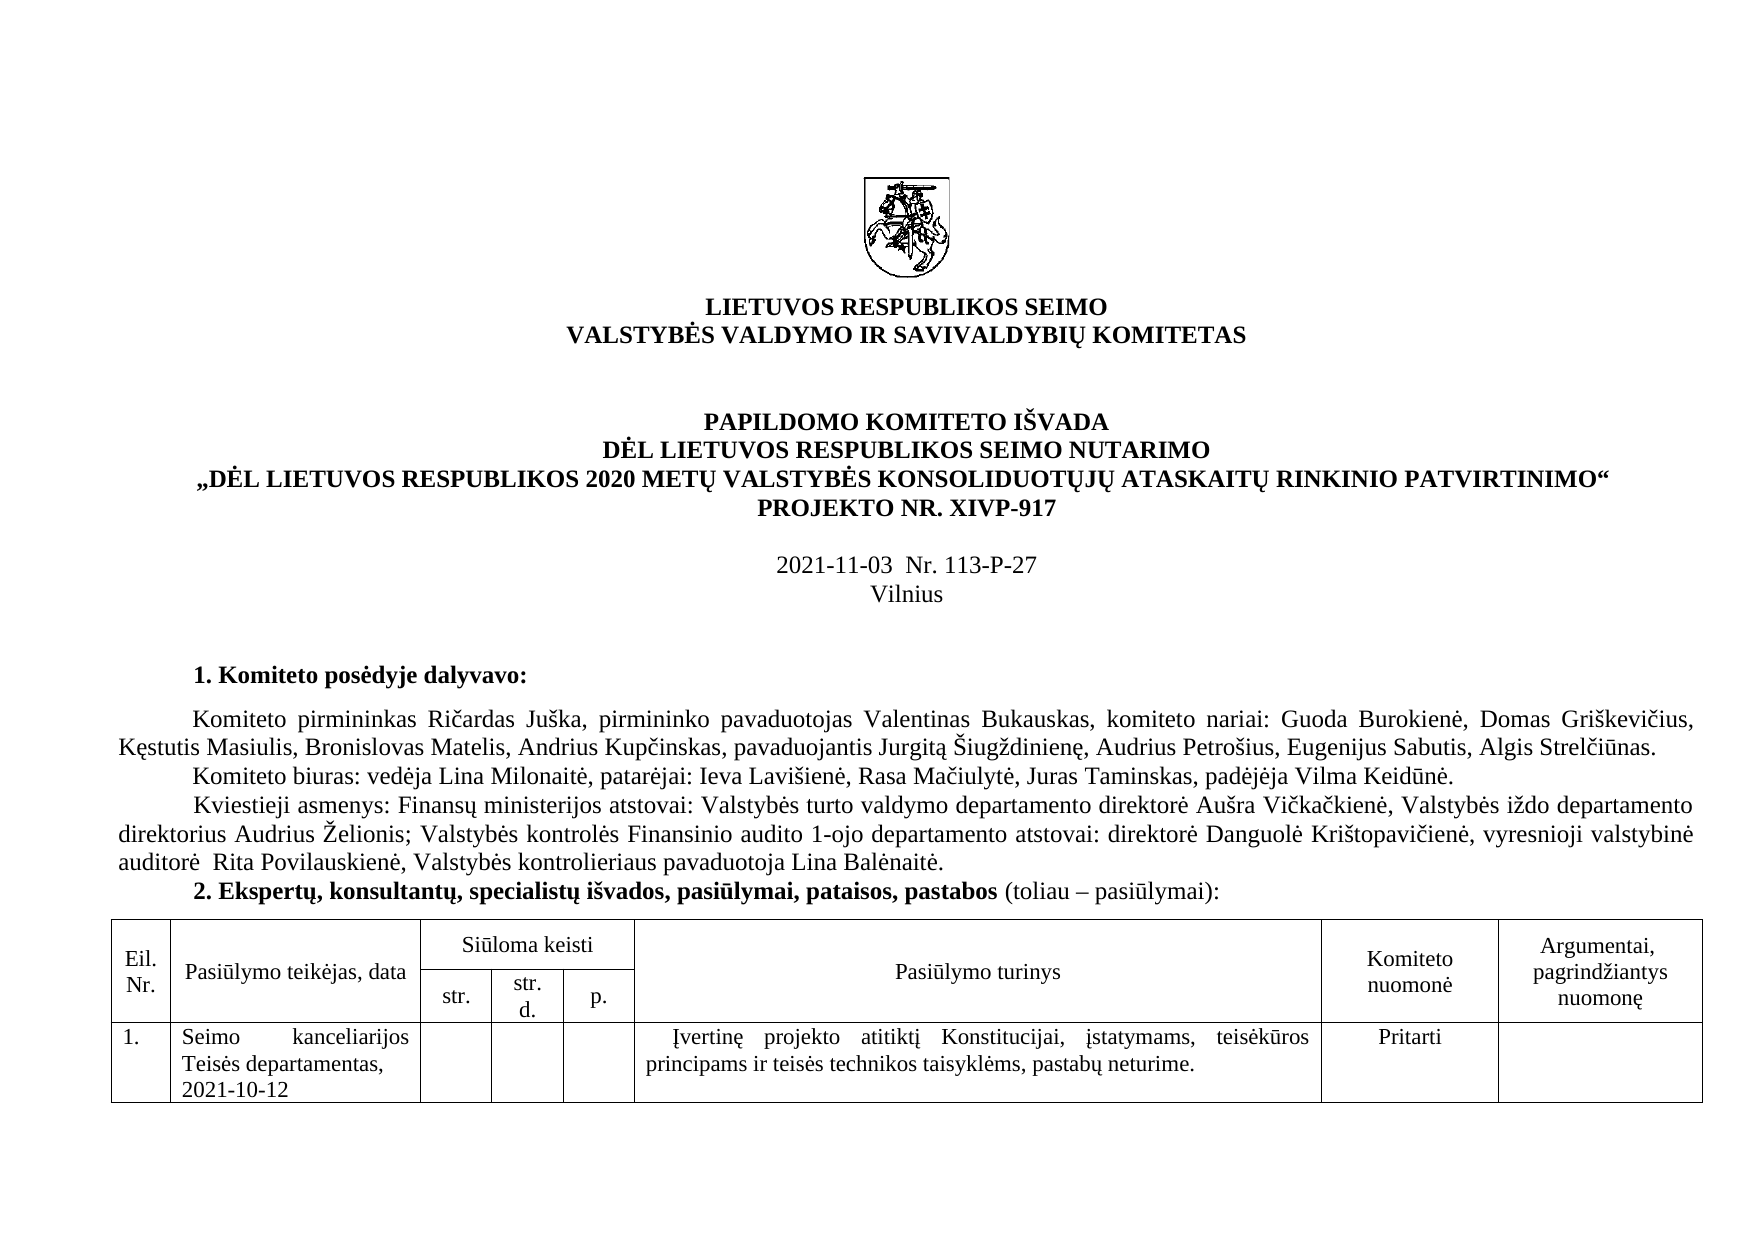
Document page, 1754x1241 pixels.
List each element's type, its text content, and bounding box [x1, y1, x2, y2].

list Komiteto biuras: vedėja Lina Milonaitė, patarėjai: Ieva Lavišienė, Rasa Mačiulytė, Juras Taminskas, padėjėja Vilma Keidūnė. [118, 761, 1695, 790]
table_header Argumentai, pagrindžiantys nuomonę [1499, 920, 1702, 1022]
table_cell p. [564, 970, 634, 1022]
table_header Pasiūlymo turinys [635, 920, 1321, 1022]
table_cell str. d. [492, 970, 563, 1022]
text LIETUVOS RESPUBLIKOS SEIMO [118, 292, 1695, 320]
table_header Siūloma keisti [421, 920, 634, 968]
table_cell [492, 1023, 563, 1102]
text 2021-11-03 Nr. 113-P-27 [118, 550, 1695, 579]
text PROJEKTO NR. XIVP-917 [118, 493, 1695, 522]
table_cell [421, 1023, 491, 1102]
table_header Komiteto nuomonė [1322, 920, 1498, 1022]
text DĖL LIETUVOS RESPUBLIKOS SEIMO NUTARIMO [118, 435, 1695, 464]
text valstybės valdymo ir savivaldybių komitetas [118, 320, 1695, 349]
table_header Eil. Nr. [112, 920, 170, 1022]
table_cell Pritarti [1322, 1023, 1498, 1102]
text Vilnius [118, 579, 1695, 608]
table_cell Seimo kanceliarijos Teisės departamentas, 2021-10-12 [171, 1023, 420, 1102]
text Komiteto pirmininkas Ričardas Juška, pirmininko pavaduotojas Valentinas Bukauskas, komiteto nariai: Guoda Burokienė, Domas Griškevičius, Kęstutis Masiulis, Bronislovas Matelis, Andrius Kupčinskas, pavaduojantis Jurgitą Šiugždinienę, Audrius Petrošius, Eugenijus Sabutis, Algis Strelčiūnas. [118, 704, 1695, 761]
text „DĖL LIETUVOS RESPUBLIKOS 2020 METŲ VALSTYBĖS KONSOLIDUOTŲJŲ ATASKAITŲ RINKINIO PATVIRTINIMO“ [118, 464, 1695, 493]
table_cell Įvertinę projekto atitiktį Konstitucijai, įstatymams, teisėkūros principams ir teisės technikos taisyklėms, pastabų neturime. [635, 1023, 1321, 1102]
table_cell [564, 1023, 634, 1102]
text 1. Komiteto posėdyje dalyvavo: [118, 661, 1695, 689]
table_cell [1499, 1023, 1702, 1102]
text 2. Ekspertų, konsultantų, specialistų išvados, pasiūlymai, pataisos, pastabos (toliau – pasiūlymai): [118, 876, 1695, 905]
table_cell [112, 1023, 170, 1102]
table_header Pasiūlymo teikėjas, data [171, 920, 420, 1022]
text Kviestieji asmenys: Finansų ministerijos atstovai: Valstybės turto valdymo departamento direktorė Aušra Vičkačkienė, Valstybės iždo departamento direktorius Audrius Želionis; Valstybės kontrolės Finansinio audito 1-ojo departamento atstovai: direktorė Danguolė Krištopavičienė, vyresnioji valstybinė auditorė Rita Povilauskienė, Valstybės kontrolieriaus pavaduotoja Lina Balėnaitė. [118, 790, 1695, 876]
table_cell str. [421, 970, 491, 1022]
text PAPILDOMO KOMITETO IŠVADA [118, 407, 1695, 435]
